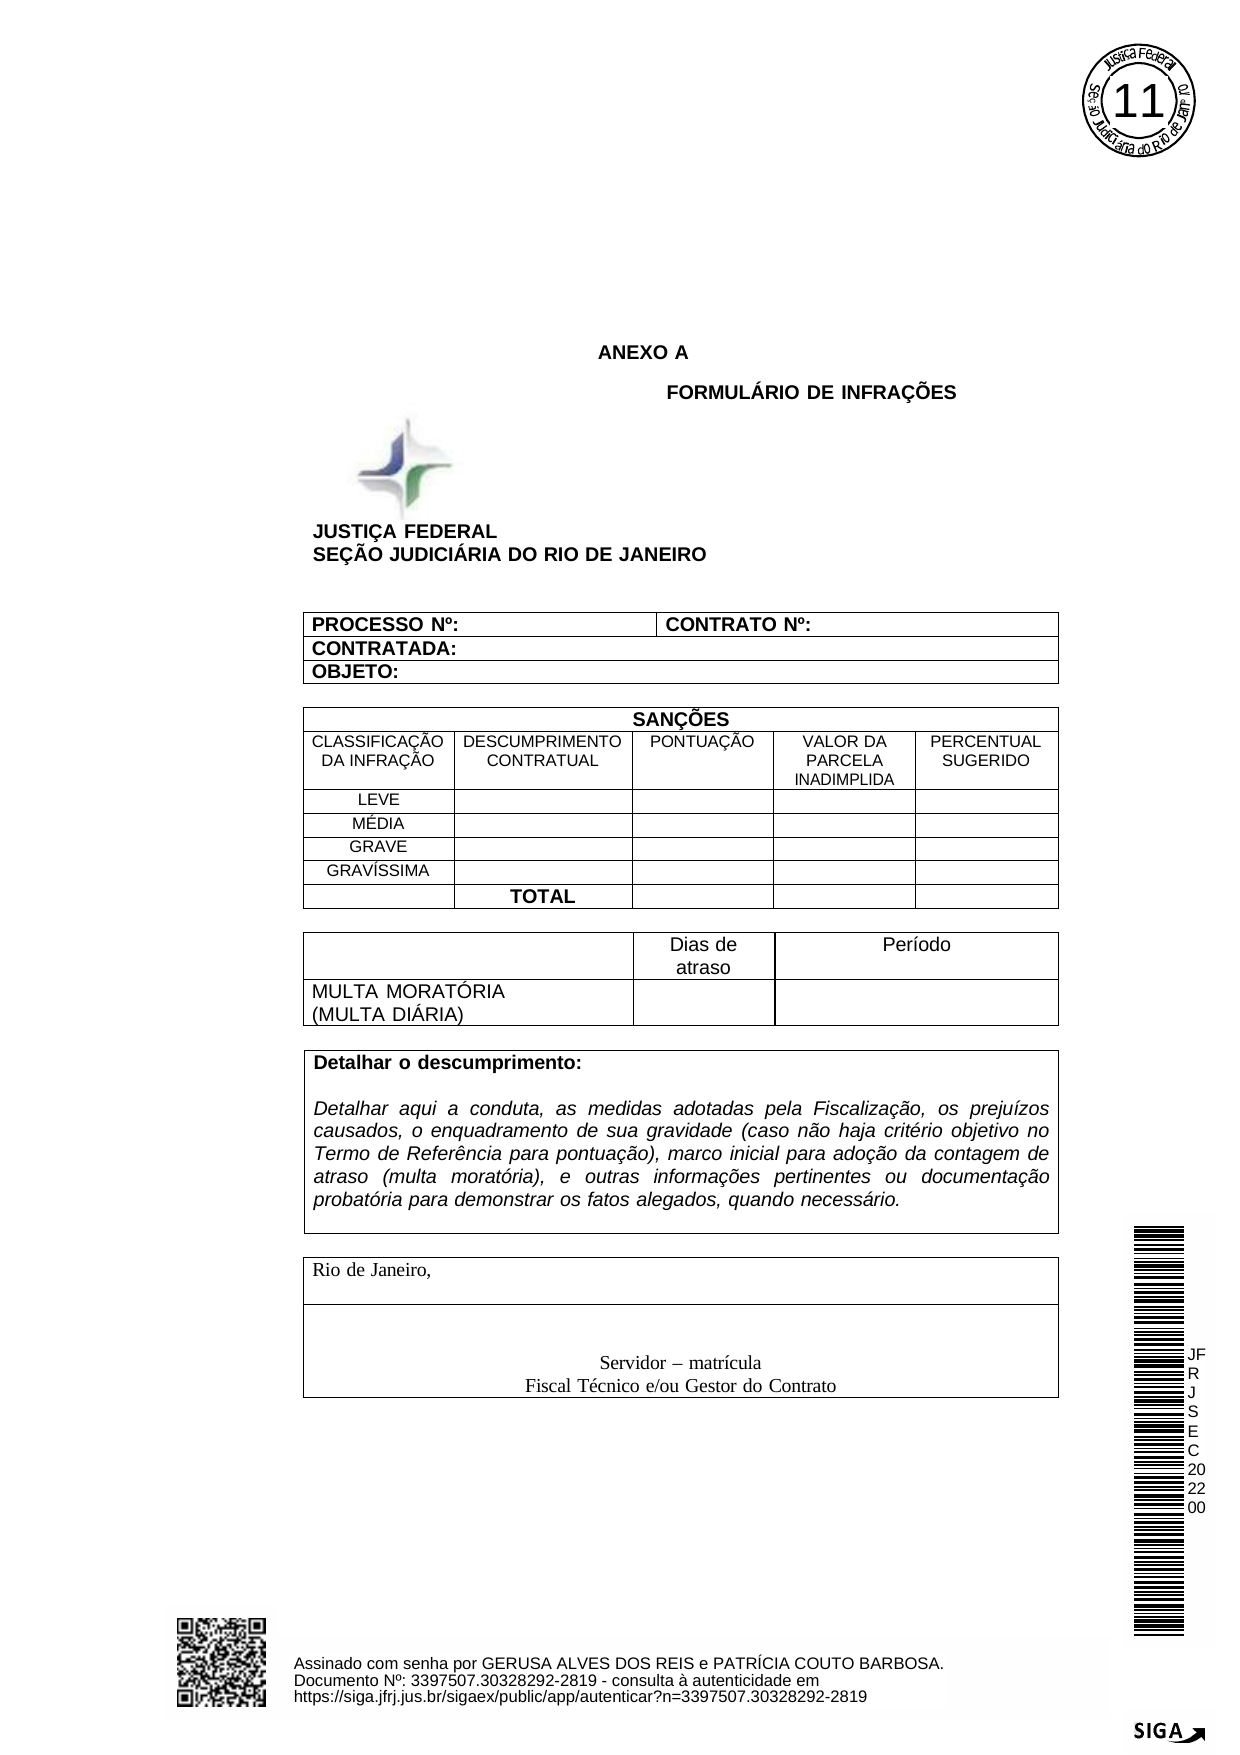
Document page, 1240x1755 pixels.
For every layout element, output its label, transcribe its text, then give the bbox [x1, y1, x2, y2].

table_cell [916, 838, 1058, 860]
table_cell [633, 885, 773, 908]
text FORMULÁRIO DE INFRAÇÕES [313, 381, 1239, 404]
table_cell TOTAL [455, 885, 632, 908]
table_cell MULTA MORATÓRIA (MULTA DIÁRIA) [304, 980, 633, 1025]
table_cell [455, 790, 632, 813]
table_cell OBJETO: [304, 661, 1058, 683]
table_cell [774, 861, 915, 884]
text SEÇÃO JUDICIÁRIA DO RIO DE JANEIRO [313, 543, 1239, 566]
table_cell LEVE [304, 790, 454, 813]
table_cell CLASSIFICAÇÃO DA INFRAÇÃO [304, 732, 454, 789]
table_cell [455, 838, 632, 860]
text Detalhar aqui a conduta, as medidas adotadas pela Fiscalização, os prejuízos causados, o enquadramento de sua gravidade (caso não haja critério objetivo no Termo de Referência para pontuação), marco inicial para adoção da contagem de atraso (multa moratória), e outras informações pertinentes ou documentação probatória para demonstrar os fatos alegados, quando necessário. [313, 1097, 1050, 1210]
table_cell [916, 814, 1058, 837]
table_cell [634, 980, 774, 1025]
table_cell PERCENTUAL SUGERIDO [916, 732, 1058, 789]
text JUSTIÇA FEDERAL [313, 520, 1239, 543]
table_cell GRAVÍSSIMA [304, 861, 454, 884]
table_cell MÉDIA [304, 814, 454, 837]
table_header SANÇÕES [304, 708, 1058, 731]
table_header PROCESSO Nº: [304, 613, 656, 636]
table_cell PONTUAÇÃO [633, 732, 773, 789]
table_cell [455, 814, 632, 837]
table_cell [776, 980, 1058, 1025]
text JFRJSEC202200046A [1187, 1345, 1206, 1517]
table_header CONTRATO Nº: [657, 613, 1058, 636]
table_header Dias de atraso [634, 933, 774, 978]
text ANEXO A [47, 341, 1239, 364]
table_cell [774, 838, 915, 860]
table_cell CONTRATADA: [304, 637, 1058, 659]
text ç [1088, 98, 1099, 106]
table_cell [916, 885, 1058, 908]
table_cell [304, 885, 454, 908]
text Detalhar o descumprimento: [313, 1051, 1058, 1073]
table_header Período [776, 933, 1058, 978]
text e [1180, 96, 1192, 105]
table_cell [774, 814, 915, 837]
table_cell GRAVE [304, 838, 454, 860]
table_cell [916, 790, 1058, 813]
table_cell [633, 814, 773, 837]
table_cell DESCUMPRIMENTO CONTRATUAL [455, 732, 632, 789]
table_cell VALOR DA PARCELA INADIMPLIDA [774, 732, 915, 789]
table_cell [916, 861, 1058, 884]
table_header [304, 933, 633, 978]
table_cell [633, 861, 773, 884]
table_cell [455, 861, 632, 884]
table_cell [633, 790, 773, 813]
table_cell [633, 838, 773, 860]
table_cell [774, 885, 915, 908]
table_cell [774, 790, 915, 813]
